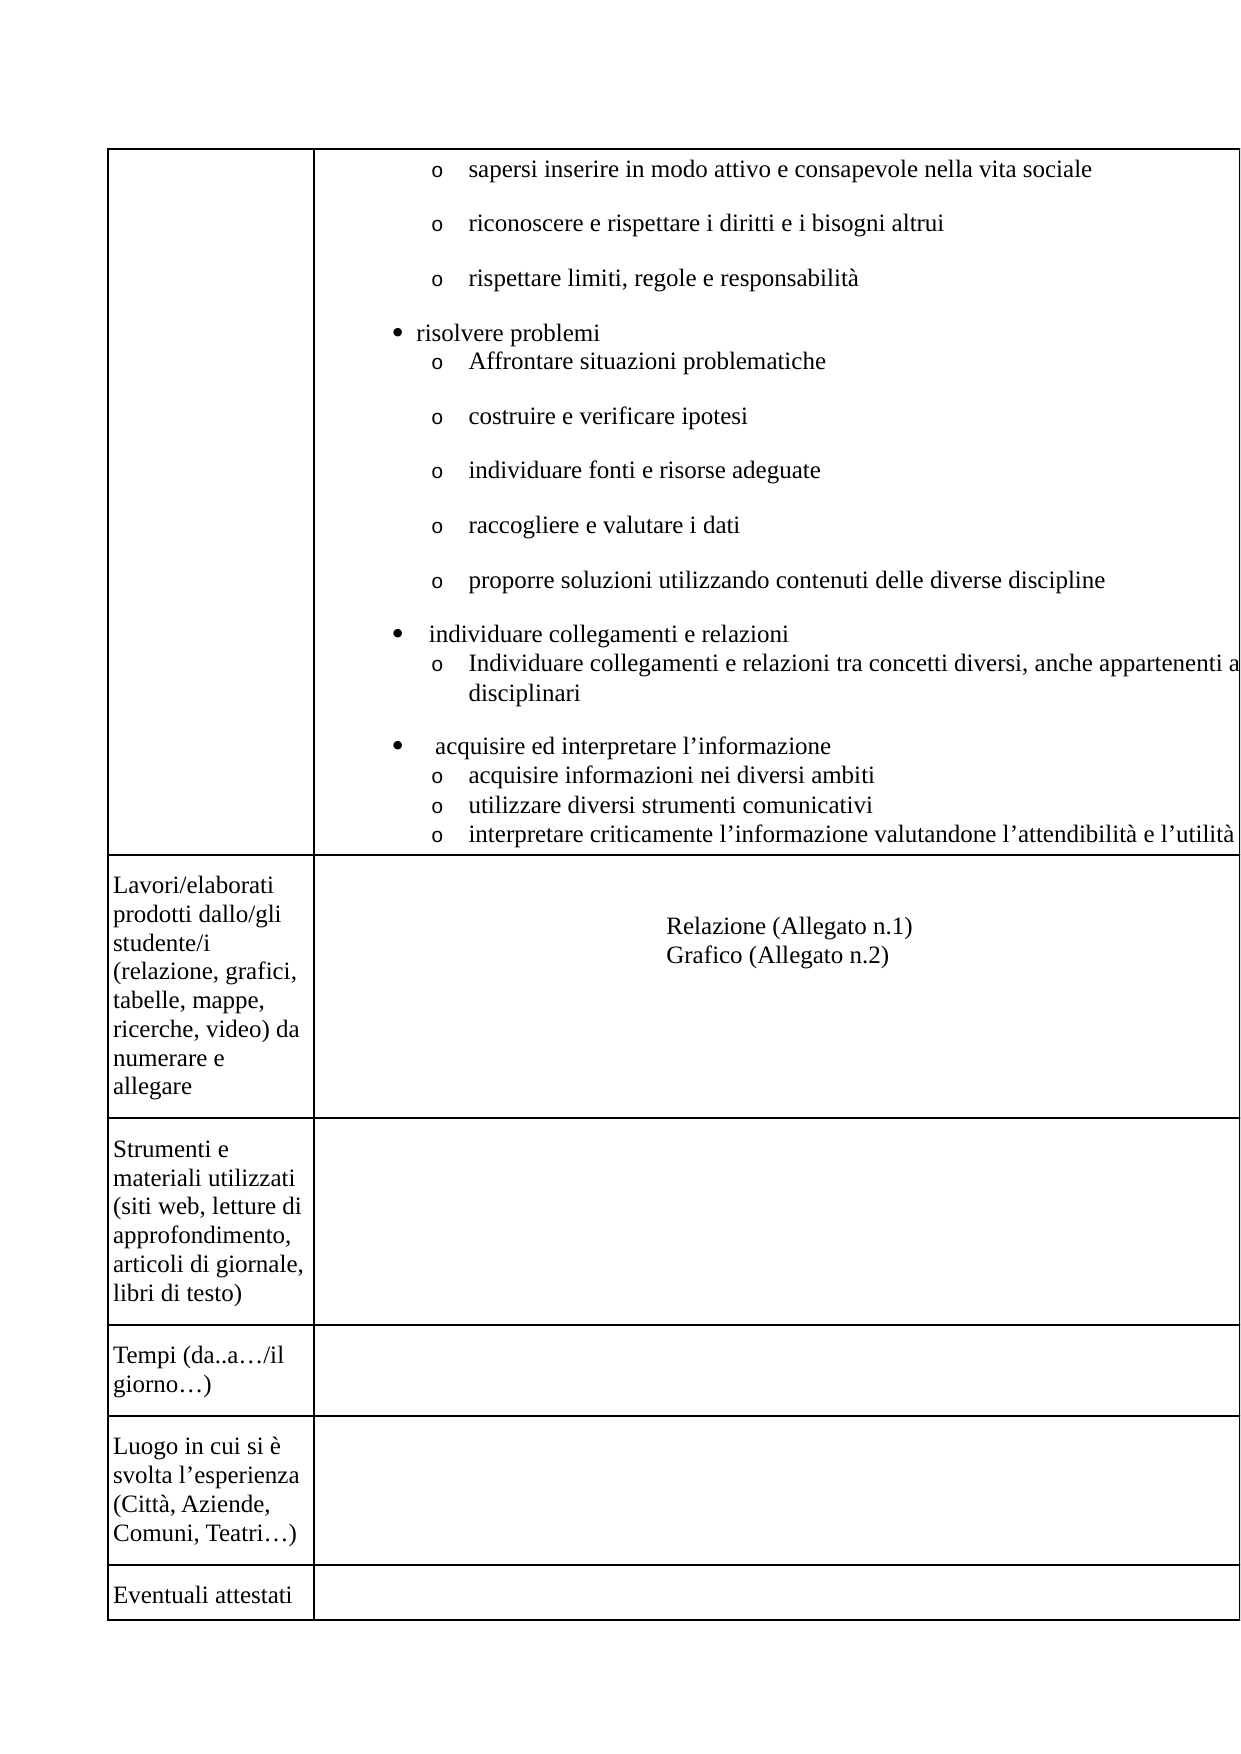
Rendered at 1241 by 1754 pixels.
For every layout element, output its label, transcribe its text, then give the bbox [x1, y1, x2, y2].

table_cell [315, 1119, 1239, 1323]
table_cell [315, 1417, 1239, 1563]
table_cell Strumenti e materiali utilizzati (siti web, letture di approfondimento, articoli di giornale, libri di testo) [109, 1119, 313, 1323]
table_cell Tempi (da..a…/il giorno…) [109, 1326, 313, 1415]
table_cell [315, 1326, 1239, 1415]
table_cell Relazione (Allegato n.1) Grafico (Allegato n.2) [315, 856, 1239, 1117]
table_cell Luogo in cui si è svolta l’esperienza (Città, Aziende, Comuni, Teatri…) [109, 1417, 313, 1563]
table_cell Eventuali attestati [109, 1566, 313, 1619]
table_cell Lavori/elaborati prodotti dallo/gli studente/i (relazione, grafici, tabelle, mappe, ricerche, video) da numerare e allegare [109, 856, 313, 1117]
table_cell  imparare ad imparare acquisire il proprio metodo di lavoro e di studio individuare, scegliere ed utilizzare varie fonti di informazioni  progettare Elaborare progetti riguardanti lo sviluppo delle proprie attività di studio utilizzare le conoscenze apprese per stabilire obiettivi, realistici e prioritari  comunicare comprendere messaggi di genere diverso (quotidiano, letterario, tecnico, scientifico) rappresentare eventi, fenomeni, principi, concetti, stati d’animo, emozioni utilizzare linguaggi diversi (verbale, matematico, scientifico, simbolico) e diverse conoscenze disciplinari collaborare e partecipare, interagire in gruppo comprendere i diversi punti di vista, valorizzare le proprie e le altrui capacità, contribuire alla realizzazione delle attività collettive  agire in modo autonomo e responsabile sapersi inserire in modo attivo e consapevole nella vita sociale riconoscere e rispettare i diritti e i bisogni altrui rispettare limiti, regole e responsabilità  risolvere problemi Affrontare situazioni problematiche costruire e verificare ipotesi individuare fonti e risorse adeguate raccogliere e valutare i dati proporre soluzioni utilizzando contenuti delle diverse discipline  individuare collegamenti e relazioni Individuare collegamenti e relazioni tra concetti diversi, anche appartenenti a diversi ambiti disciplinari  acquisire ed interpretare l’informazione acquisire informazioni nei diversi ambiti utilizzare diversi strumenti comunicativi interpretare criticamente l’informazione valutandone l’attendibilità e l’utilità [315, 150, 1239, 853]
table_cell [109, 150, 313, 853]
table_cell [315, 1566, 1239, 1619]
